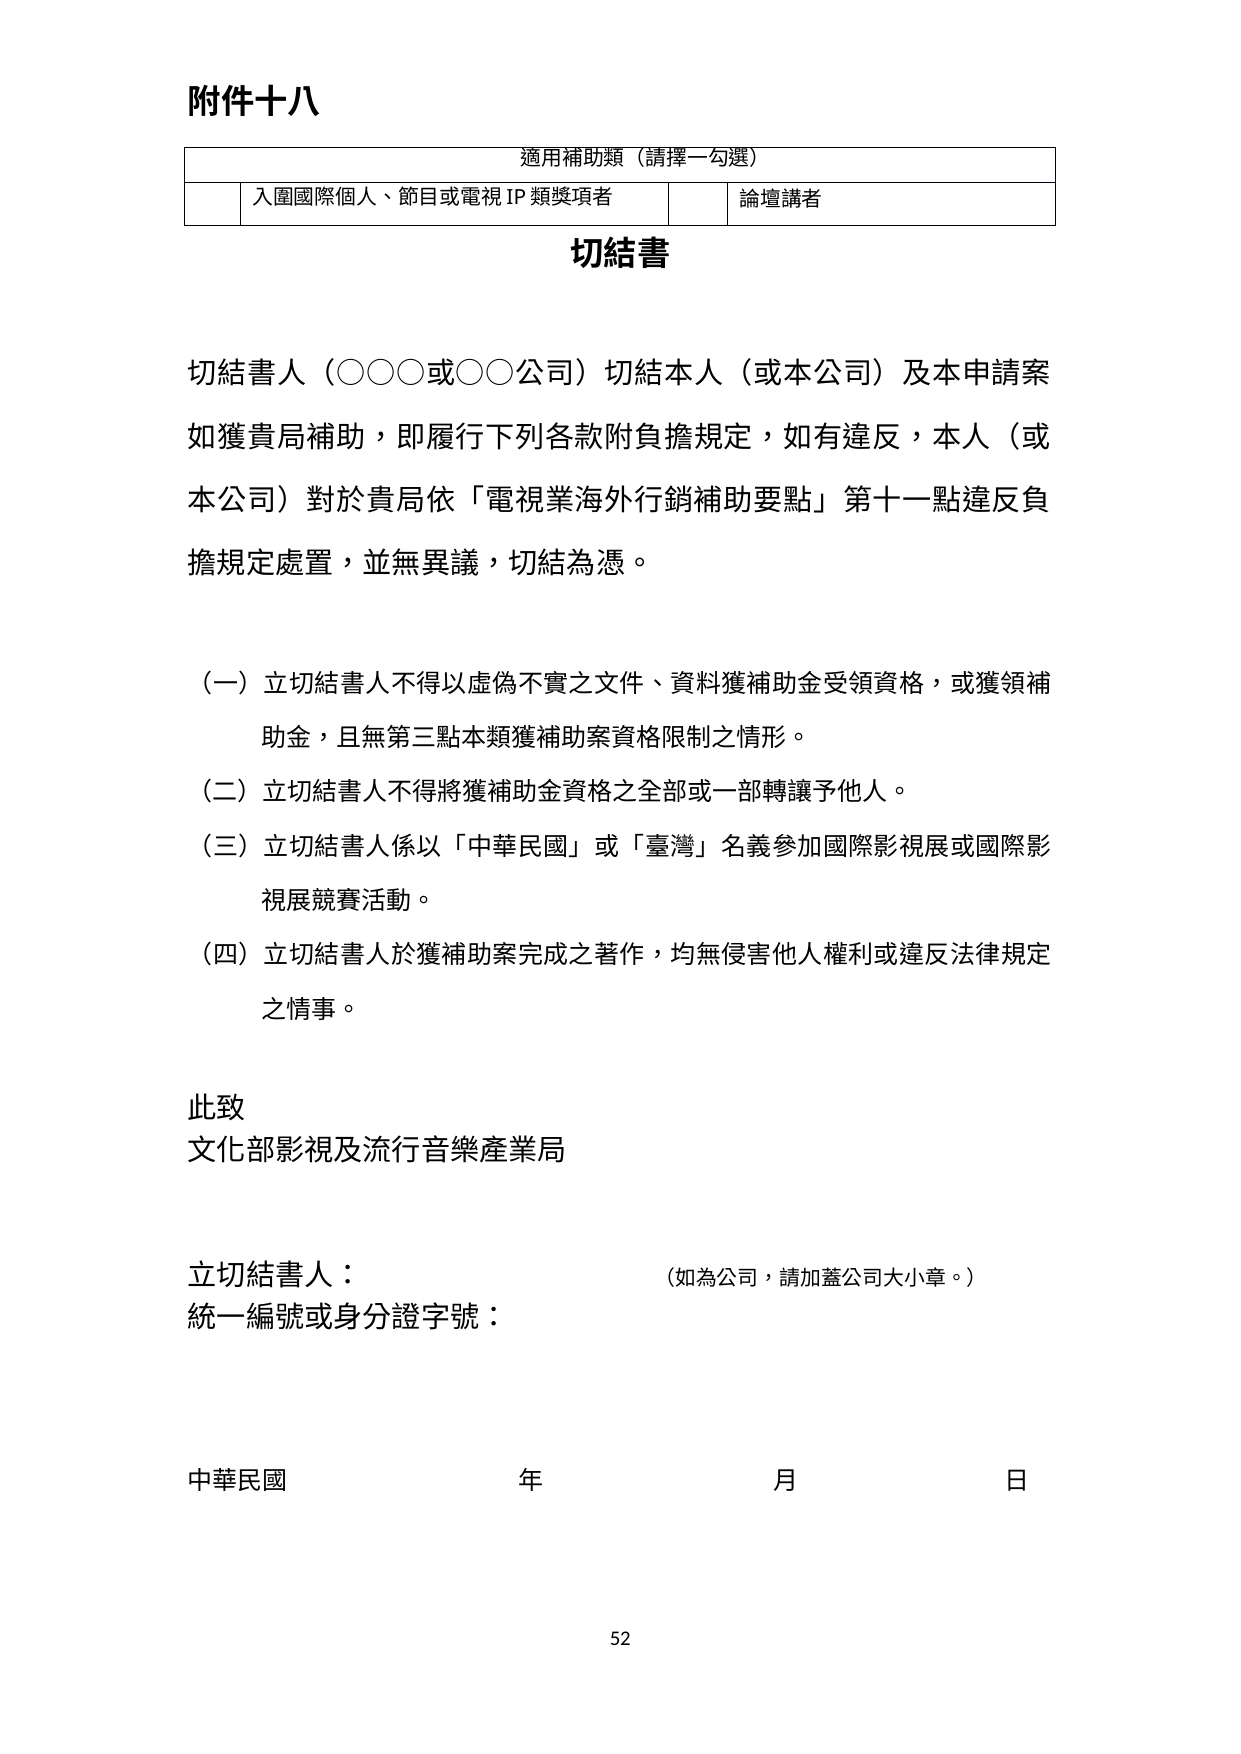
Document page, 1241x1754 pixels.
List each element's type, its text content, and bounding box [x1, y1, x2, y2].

text 立切結書人： （如為公司，請加蓋公司大小章。） [187, 1252, 1053, 1294]
text （二）立切結書人不得將獲補助金資格之全部或一部轉讓予他人。 [187, 772, 1053, 808]
text 文化部影視及流行音樂產業局 [187, 1127, 1053, 1169]
text 切結書人（○○○或○○公司）切結本人（或本公司）及本申請案如獲貴局補助，即履行下列各款附負擔規定，如有違反，本人（或本公司）對於貴局依「電視業海外行銷補助要點」第十一點違反負擔規定處置，並無異議，切結為憑。 [187, 350, 1053, 582]
text 此致 [187, 1085, 1053, 1127]
text 附件十八 [187, 75, 1053, 123]
text 中華民國 年 月 日 [187, 1460, 1053, 1497]
text 統一編號或身分證字號： [187, 1294, 1053, 1335]
text （一）立切結書人不得以虛偽不實之文件、資料獲補助金受領資格，或獲領補助金，且無第三點本類獲補助案資格限制之情形。 [187, 663, 1053, 754]
table_header 適用補助類（請擇一勾選） [185, 148, 1055, 182]
table_cell [669, 183, 727, 225]
text 切結書 [187, 226, 1053, 275]
text （四）立切結書人於獲補助案完成之著作，均無侵害他人權利或違反法律規定之情事。 [187, 935, 1053, 1026]
table_cell 論壇講者 [728, 183, 1055, 225]
table_cell 入圍國際個人、節目或電視IP類獎項者 [241, 183, 668, 225]
table_cell [185, 183, 240, 225]
text （三）立切結書人係以「中華民國」或「臺灣」名義參加國際影視展或國際影視展競賽活動。 [187, 826, 1053, 917]
